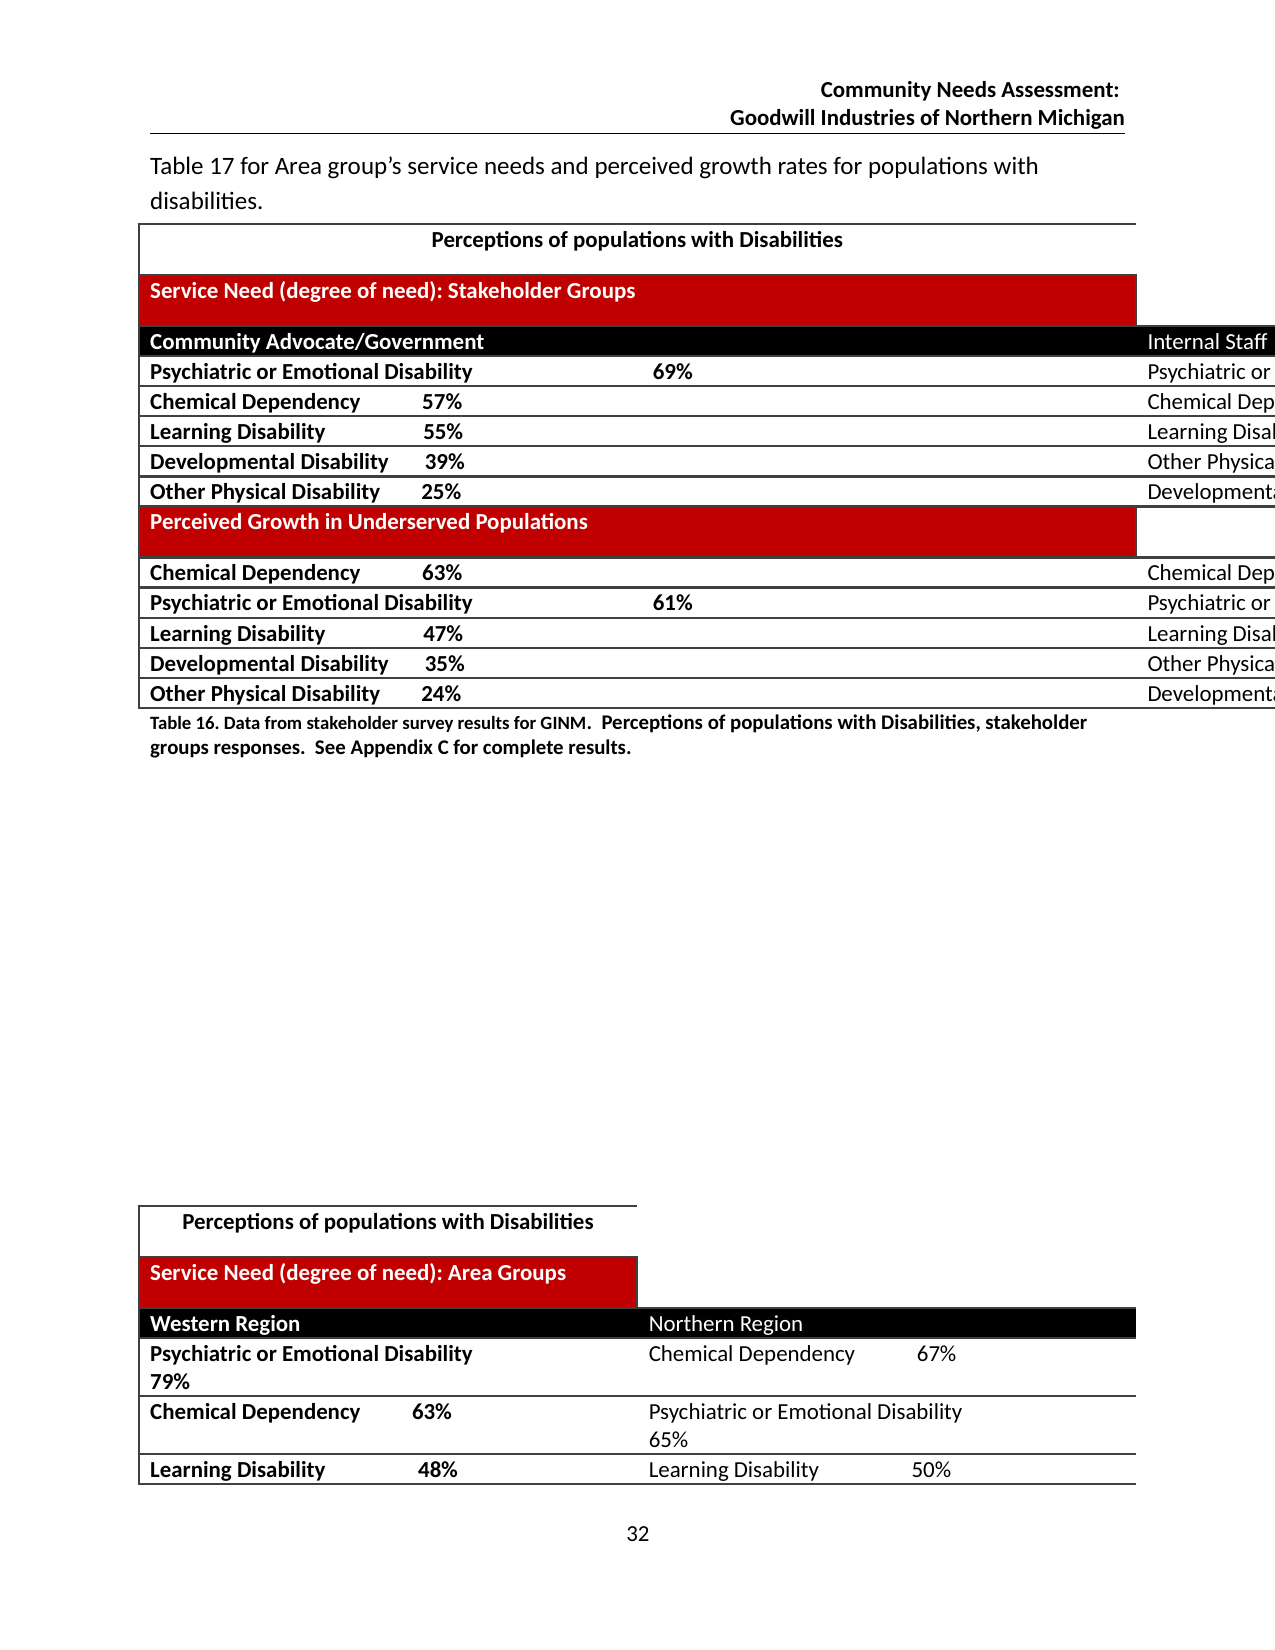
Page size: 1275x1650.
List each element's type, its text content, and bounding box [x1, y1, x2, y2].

table_cell Psychiatric or Emotional Disability 69% [140, 357, 1136, 385]
table_cell Chemical Dependency 57% [140, 387, 1136, 415]
table_cell Chemical Dependency 63% [140, 1397, 637, 1453]
table_cell Psychiatric or Emotional Disability 78% [1136, 357, 1275, 385]
table_cell Chemical Dependency 63% [140, 559, 1136, 586]
table_header Perceptions of populations with Disabilities [140, 225, 1136, 274]
table_cell Developmental Disability 27% [1136, 679, 1275, 707]
table_cell Learning Disability 47% [140, 619, 1136, 647]
text Table 16. Data from stakeholder survey results for GINM. Perceptions of populations with Disabilities, stakeholder groups responses. See Appendix C for complete results. [150, 709, 1125, 760]
table_cell Psychiatric or Emotional Disability 61% [140, 589, 1136, 617]
table_cell Service Need (degree of need): Stakeholder Groups [140, 276, 1135, 325]
text Table 17 for Area group’s service needs and perceived growth rates for populations with disabilities. [150, 150, 1125, 216]
table_cell Learning Disability 50% [637, 1455, 1136, 1483]
table_cell Psychiatric or Emotional Disability 79% [140, 1339, 637, 1395]
table_cell Learning Disability 51% [1136, 417, 1275, 445]
table_cell Developmental Disability 35% [140, 649, 1136, 677]
table_cell Other Physical Disability 24% [140, 679, 1136, 707]
table_cell Developmental Disability 30% [1136, 478, 1275, 505]
table_cell Chemical Dependency 67% [637, 1339, 1136, 1395]
table_cell Other Physical Disability 30% [1136, 649, 1275, 677]
table_header Perceptions of populations with Disabilities [140, 1207, 637, 1256]
table_cell Learning Disability 49% [1136, 619, 1275, 647]
table_cell Service Need (degree of need): Area Groups [140, 1258, 636, 1307]
table_cell Community Advocate/Government [140, 327, 1136, 355]
table_cell Chemical Dependency 76% [1136, 559, 1275, 586]
table_cell Psychiatric or Emotional Disability 73% [1136, 589, 1275, 617]
table_cell Internal Staff [1136, 327, 1275, 355]
table_cell Learning Disability 48% [140, 1455, 637, 1483]
table_cell Learning Disability 55% [140, 417, 1136, 445]
table_cell Developmental Disability 39% [140, 447, 1136, 475]
table_cell Other Physical Disability 32% [1136, 447, 1275, 475]
table_cell Psychiatric or Emotional Disability 65% [637, 1397, 1136, 1453]
table_cell Perceived Growth in Underserved Populations [140, 508, 1135, 556]
table_cell Other Physical Disability 25% [140, 478, 1136, 505]
table_cell Chemical Dependency 68% [1136, 387, 1275, 415]
table_cell Northern Region [637, 1309, 1136, 1337]
table_cell Western Region [140, 1309, 637, 1337]
